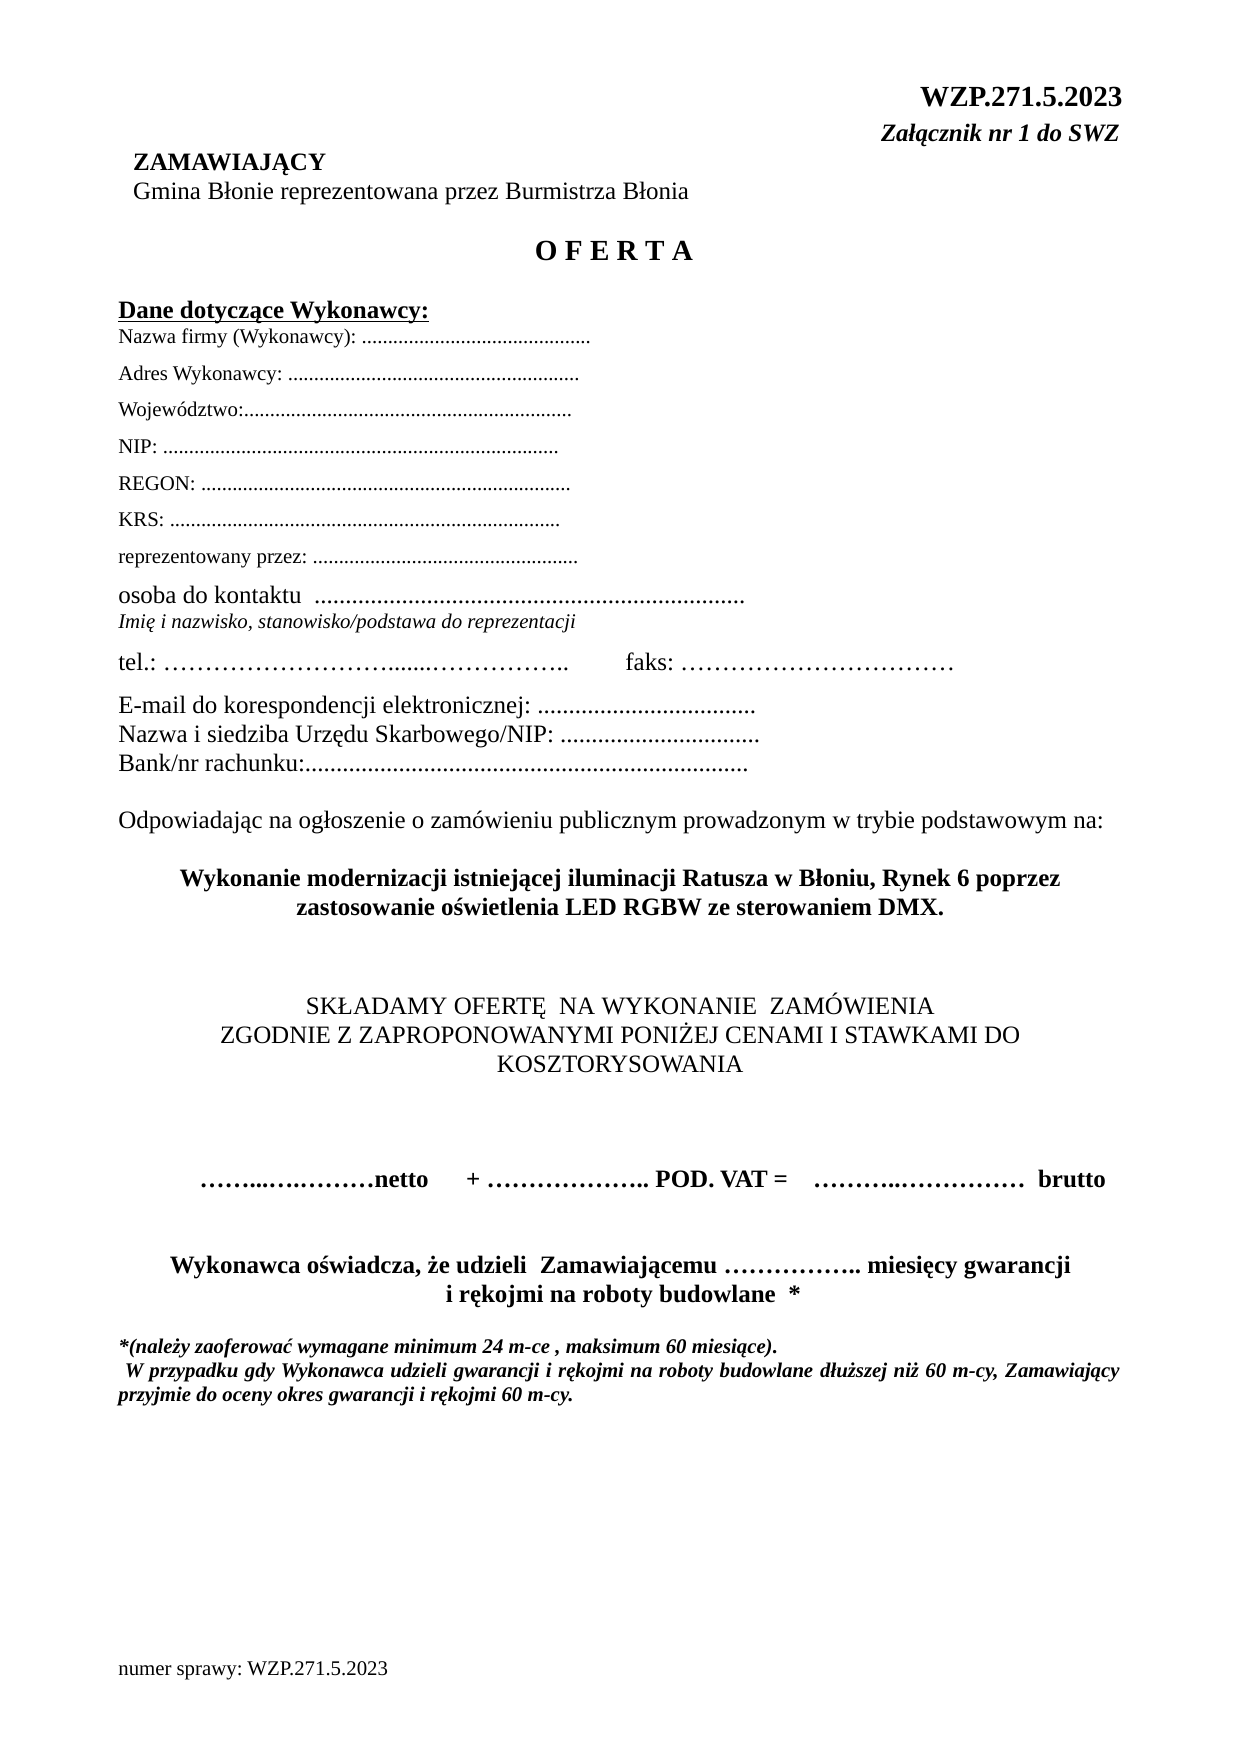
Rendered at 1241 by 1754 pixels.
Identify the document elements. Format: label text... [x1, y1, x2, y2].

subtitle ZAMAWIAJĄCY [133, 147, 1122, 176]
title Dane dotyczące Wykonawcy: [118, 296, 1122, 324]
title Bank/nr rachunku:....................................................................... [118, 748, 1196, 777]
text ……...….………netto + ……………….. POD. VAT = ………..…………… brutto [118, 1164, 1122, 1192]
text osoba do kontaktu ..................................................................... [118, 580, 1122, 609]
text ZGODNIE Z ZAPROPONOWANYMI PONIŻEJ CENAMI I STAWKAMI DO KOSZTORYSOWANIA [118, 1020, 1122, 1077]
text tel.: ……………………….......…………….. faks: …………………………… [118, 647, 1122, 676]
title Nazwa i siedziba Urzędu Skarbowego/NIP: ................................ [118, 719, 1196, 748]
text Imię i nazwisko, stanowisko/podstawa do reprezentacji [118, 609, 1122, 633]
text Odpowiadając na ogłoszenie o zamówieniu publicznym prowadzonym w trybie podstawowym na: [118, 806, 1122, 834]
text KRS: ........................................................................... [118, 507, 1122, 531]
text Wykonanie modernizacji istniejącej iluminacji Ratusza w Błoniu, Rynek 6 poprzez zastosowanie oświetlenia LED RGBW ze sterowaniem DMX. [118, 863, 1122, 921]
text Gmina Błonie reprezentowana przez Burmistrza Błonia [133, 176, 1122, 204]
text SKŁADAMY OFERTĘ NA WYKONANIE ZAMÓWIENIA [118, 991, 1122, 1020]
title O F E R T A [118, 233, 1122, 267]
text Wykonawca oświadcza, że udzieli Zamawiającemu …………….. miesięcy gwarancji [118, 1250, 1122, 1279]
text W przypadku gdy Wykonawca udzieli gwarancji i rękojmi na roboty budowlane dłuższej niż 60 m-cy, Zamawiający przyjmie do oceny okres gwarancji i rękojmi 60 m-cy. [118, 1358, 1122, 1406]
text i rękojmi na roboty budowlane * [118, 1279, 1122, 1307]
text Województwo:............................................................... [118, 397, 1122, 421]
text Nazwa firmy (Wykonawcy): ............................................ [118, 324, 1122, 348]
text NIP: ............................................................................ [118, 434, 1122, 458]
text *(należy zaoferować wymagane minimum 24 m-ce , maksimum 60 miesiące). [118, 1334, 1122, 1358]
title E-mail do korespondencji elektronicznej: ................................... [118, 691, 1196, 719]
text Adres Wykonawcy: ........................................................ [118, 361, 1122, 385]
text Załącznik nr 1 do SWZ [118, 118, 1122, 147]
text REGON: ....................................................................... [118, 471, 1122, 494]
text reprezentowany przez: ................................................... [118, 544, 1122, 568]
